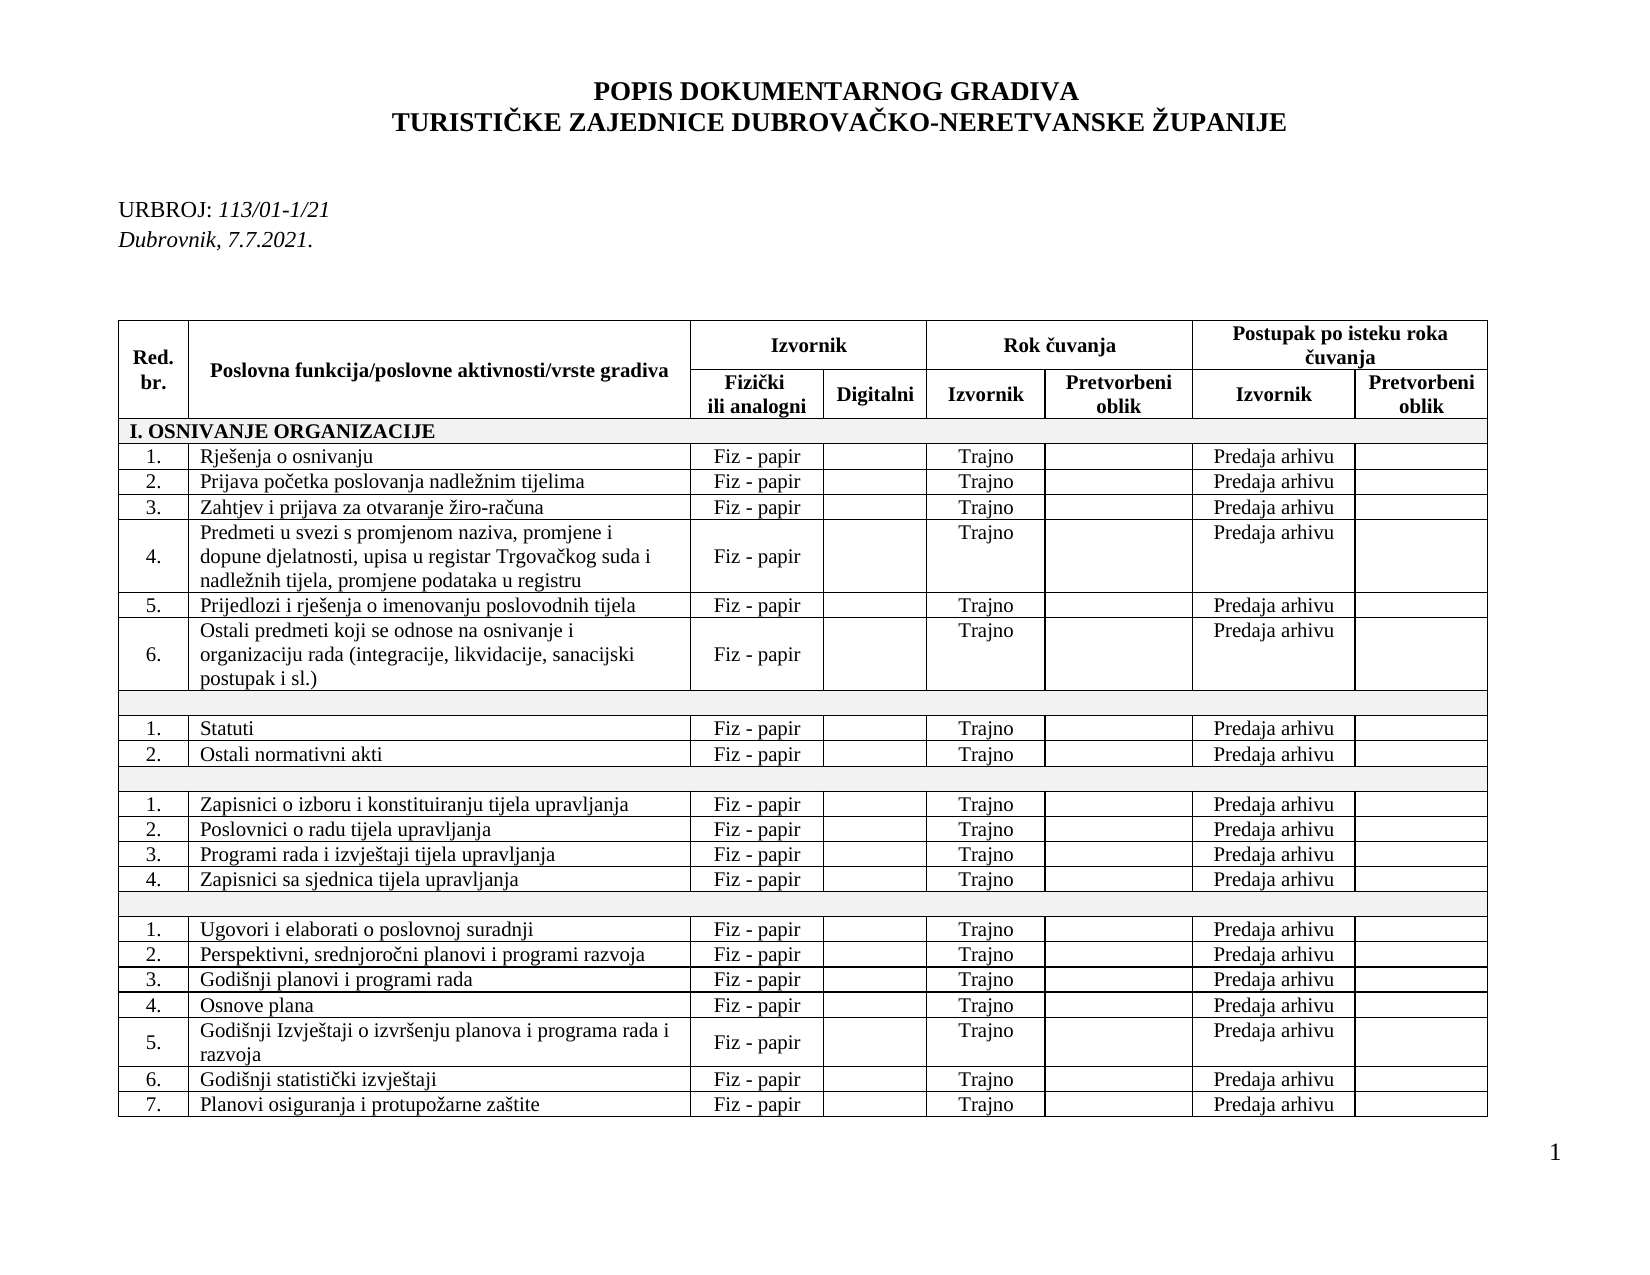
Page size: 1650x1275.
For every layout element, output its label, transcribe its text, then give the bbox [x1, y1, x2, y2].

table_cell [1046, 942, 1192, 966]
table_cell [1356, 470, 1487, 493]
table_cell Fiz - papir [691, 444, 823, 468]
table_cell [1046, 520, 1192, 592]
table_cell Izvornik [927, 370, 1044, 418]
table_cell Predaja arhivu [1193, 593, 1354, 617]
table_cell Predaja arhivu [1193, 917, 1354, 941]
table_cell Trajno [927, 470, 1044, 493]
table_cell 1. [119, 444, 188, 468]
table_cell 6. [119, 1067, 188, 1091]
table_cell 1. [119, 716, 188, 740]
table_cell Godišnji Izvještaji o izvršenju planova i programa rada i razvoja [189, 1018, 690, 1066]
table_cell Fiz - papir [691, 741, 823, 766]
table_cell Predaja arhivu [1193, 817, 1354, 841]
table_cell Predaja arhivu [1193, 968, 1354, 991]
table_cell [824, 495, 926, 519]
table_cell [824, 593, 926, 617]
table_cell Fiz - papir [691, 618, 823, 690]
table_cell Godišnji planovi i programi rada [189, 968, 690, 991]
table_cell Fiz - papir [691, 1092, 823, 1116]
table_cell 1. [119, 792, 188, 816]
table_cell 4. [119, 520, 188, 592]
table_cell [824, 1067, 926, 1091]
table_cell Predaja arhivu [1193, 470, 1354, 493]
table_cell Fiz - papir [691, 1018, 823, 1066]
table_cell 4. [119, 993, 188, 1017]
table_cell Godišnji statistički izvještaji [189, 1067, 690, 1091]
table_cell Fiz - papir [691, 470, 823, 493]
table_cell Poslovnici o radu tijela upravljanja [189, 817, 690, 841]
table_cell Fiz - papir [691, 917, 823, 941]
table_cell [1356, 993, 1487, 1017]
text URBROJ: 113/01-1/21 [118, 196, 1561, 223]
table_cell Fiz - papir [691, 520, 823, 592]
table_cell Fiz - papir [691, 867, 823, 891]
table_cell [1046, 792, 1192, 816]
table_cell [1356, 968, 1487, 991]
table_cell Predaja arhivu [1193, 520, 1354, 592]
table_cell [1356, 741, 1487, 766]
table_cell Predaja arhivu [1193, 993, 1354, 1017]
table_cell Ugovori i elaborati o poslovnoj suradnji [189, 917, 690, 941]
table_cell Osnove plana [189, 993, 690, 1017]
table_cell Predmeti u svezi s promjenom naziva, promjene i dopune djelatnosti, upisa u registar Trgovačkog suda i nadležnih tijela, promjene podataka u registru [189, 520, 690, 592]
table_cell [1356, 817, 1487, 841]
table_cell Predaja arhivu [1193, 495, 1354, 519]
table_cell [1356, 1092, 1487, 1116]
table_cell [1046, 1018, 1192, 1066]
table_cell Trajno [927, 1067, 1044, 1091]
table_header Red. br. [119, 321, 188, 418]
table_cell [1046, 741, 1192, 766]
table_cell [119, 892, 1487, 916]
table_cell 5. [119, 1018, 188, 1066]
table_cell Trajno [927, 968, 1044, 991]
table_cell 6. [119, 618, 188, 690]
table_cell Trajno [927, 1018, 1044, 1066]
table_cell 2. [119, 817, 188, 841]
table_cell [1356, 618, 1487, 690]
table_cell [824, 618, 926, 690]
table_cell Fiz - papir [691, 1067, 823, 1091]
table_cell [119, 691, 1487, 715]
table_cell [1046, 968, 1192, 991]
table_cell [824, 1092, 926, 1116]
table_cell 2. [119, 741, 188, 766]
table_cell [824, 1018, 926, 1066]
table_cell Trajno [927, 842, 1044, 866]
table_cell [1356, 942, 1487, 966]
table_cell Predaja arhivu [1193, 1018, 1354, 1066]
table_header Rok čuvanja [927, 321, 1192, 369]
table_cell Zapisnici o izboru i konstituiranju tijela upravljanja [189, 792, 690, 816]
table_cell Fiz - papir [691, 593, 823, 617]
table_cell Planovi osiguranja i protupožarne zaštite [189, 1092, 690, 1116]
table_cell Predaja arhivu [1193, 842, 1354, 866]
table_cell [1356, 444, 1487, 468]
table_cell Trajno [927, 817, 1044, 841]
table_cell [824, 867, 926, 891]
table_cell [1046, 593, 1192, 617]
table_cell Fiz - papir [691, 792, 823, 816]
table_cell [1046, 993, 1192, 1017]
table_cell Trajno [927, 792, 1044, 816]
table_cell Digitalni [824, 370, 926, 418]
table_cell [1356, 917, 1487, 941]
table_cell Predaja arhivu [1193, 1067, 1354, 1091]
table_cell Prijedlozi i rješenja o imenovanju poslovodnih tijela [189, 593, 690, 617]
table_cell [1356, 520, 1487, 592]
table_cell Fiz - papir [691, 716, 823, 740]
table_cell Ostali normativni akti [189, 741, 690, 766]
table_cell Predaja arhivu [1193, 867, 1354, 891]
table_cell 3. [119, 968, 188, 991]
table_cell Trajno [927, 444, 1044, 468]
table_cell Trajno [927, 495, 1044, 519]
table_cell 1. [119, 917, 188, 941]
table_cell [1046, 1092, 1192, 1116]
table_cell Trajno [927, 917, 1044, 941]
table_cell Pretvorbeni oblik [1356, 370, 1487, 418]
table_cell [1046, 817, 1192, 841]
text TURISTIČKE ZAJEDNICE DUBROVAČKO-NERETVANSKE ŽUPANIJE [118, 106, 1561, 137]
table_cell Trajno [927, 867, 1044, 891]
table_header Poslovna funkcija/poslovne aktivnosti/vrste gradiva [189, 321, 690, 418]
table_cell [1046, 495, 1192, 519]
table_cell Trajno [927, 593, 1044, 617]
table_cell Izvornik [1193, 370, 1354, 418]
table_cell 2. [119, 942, 188, 966]
table_cell [824, 444, 926, 468]
table_cell [1046, 618, 1192, 690]
table_cell Fiz - papir [691, 842, 823, 866]
table_cell 7. [119, 1092, 188, 1116]
table_cell Fizički ili analogni [691, 370, 823, 418]
table_cell Trajno [927, 1092, 1044, 1116]
table_cell [824, 968, 926, 991]
table_cell [824, 470, 926, 493]
table_cell [1356, 867, 1487, 891]
table_cell [824, 792, 926, 816]
table_cell [1046, 917, 1192, 941]
table_cell Trajno [927, 520, 1044, 592]
table_cell Fiz - papir [691, 968, 823, 991]
table_cell [824, 716, 926, 740]
table_cell [1356, 842, 1487, 866]
table_cell [1356, 1018, 1487, 1066]
table_cell I. OSNIVANJE ORGANIZACIJE [119, 419, 1487, 443]
table_cell Trajno [927, 618, 1044, 690]
table_cell [1046, 444, 1192, 468]
table_cell [1046, 867, 1192, 891]
table_cell [824, 817, 926, 841]
table_cell Predaja arhivu [1193, 716, 1354, 740]
table_cell [1356, 495, 1487, 519]
table_cell 3. [119, 842, 188, 866]
table_cell [1046, 842, 1192, 866]
table_cell Fiz - papir [691, 495, 823, 519]
table_cell [1356, 716, 1487, 740]
table_cell Rješenja o osnivanju [189, 444, 690, 468]
table_cell [1046, 1067, 1192, 1091]
table_cell Statuti [189, 716, 690, 740]
table_cell Perspektivni, srednjoročni planovi i programi razvoja [189, 942, 690, 966]
table_cell [824, 993, 926, 1017]
table_cell Predaja arhivu [1193, 792, 1354, 816]
table_cell [119, 767, 1487, 791]
text Dubrovnik, 7.7.2021. [118, 226, 1561, 253]
table_cell Predaja arhivu [1193, 444, 1354, 468]
table_cell [824, 942, 926, 966]
table_cell [1356, 1067, 1487, 1091]
table_cell Ostali predmeti koji se odnose na osnivanje i organizaciju rada (integracije, likvidacije, sanacijski postupak i sl.) [189, 618, 690, 690]
table_cell [1356, 593, 1487, 617]
table_cell 3. [119, 495, 188, 519]
table_cell 5. [119, 593, 188, 617]
table_header Izvornik [691, 321, 926, 369]
table_cell Fiz - papir [691, 993, 823, 1017]
table_cell Predaja arhivu [1193, 618, 1354, 690]
table_cell Predaja arhivu [1193, 741, 1354, 766]
table_header Postupak po isteku roka čuvanja [1193, 321, 1487, 369]
table_cell Trajno [927, 942, 1044, 966]
table_cell [824, 741, 926, 766]
table_cell Predaja arhivu [1193, 942, 1354, 966]
table_cell Programi rada i izvještaji tijela upravljanja [189, 842, 690, 866]
table_cell Pretvorbeni oblik [1046, 370, 1192, 418]
text POPIS DOKUMENTARNOG GRADIVA [118, 75, 1561, 106]
table_cell Fiz - papir [691, 817, 823, 841]
table_cell Zahtjev i prijava za otvaranje žiro-računa [189, 495, 690, 519]
table_cell Trajno [927, 741, 1044, 766]
table_cell [824, 842, 926, 866]
table_cell [1046, 716, 1192, 740]
table_cell Fiz - papir [691, 942, 823, 966]
table_cell [824, 520, 926, 592]
table_cell [824, 917, 926, 941]
table_cell 4. [119, 867, 188, 891]
table_cell Prijava početka poslovanja nadležnim tijelima [189, 470, 690, 493]
table_cell Trajno [927, 716, 1044, 740]
table_cell 2. [119, 470, 188, 493]
table_cell Zapisnici sa sjednica tijela upravljanja [189, 867, 690, 891]
table_cell Predaja arhivu [1193, 1092, 1354, 1116]
table_cell [1356, 792, 1487, 816]
table_cell Trajno [927, 993, 1044, 1017]
table_cell [1046, 470, 1192, 493]
